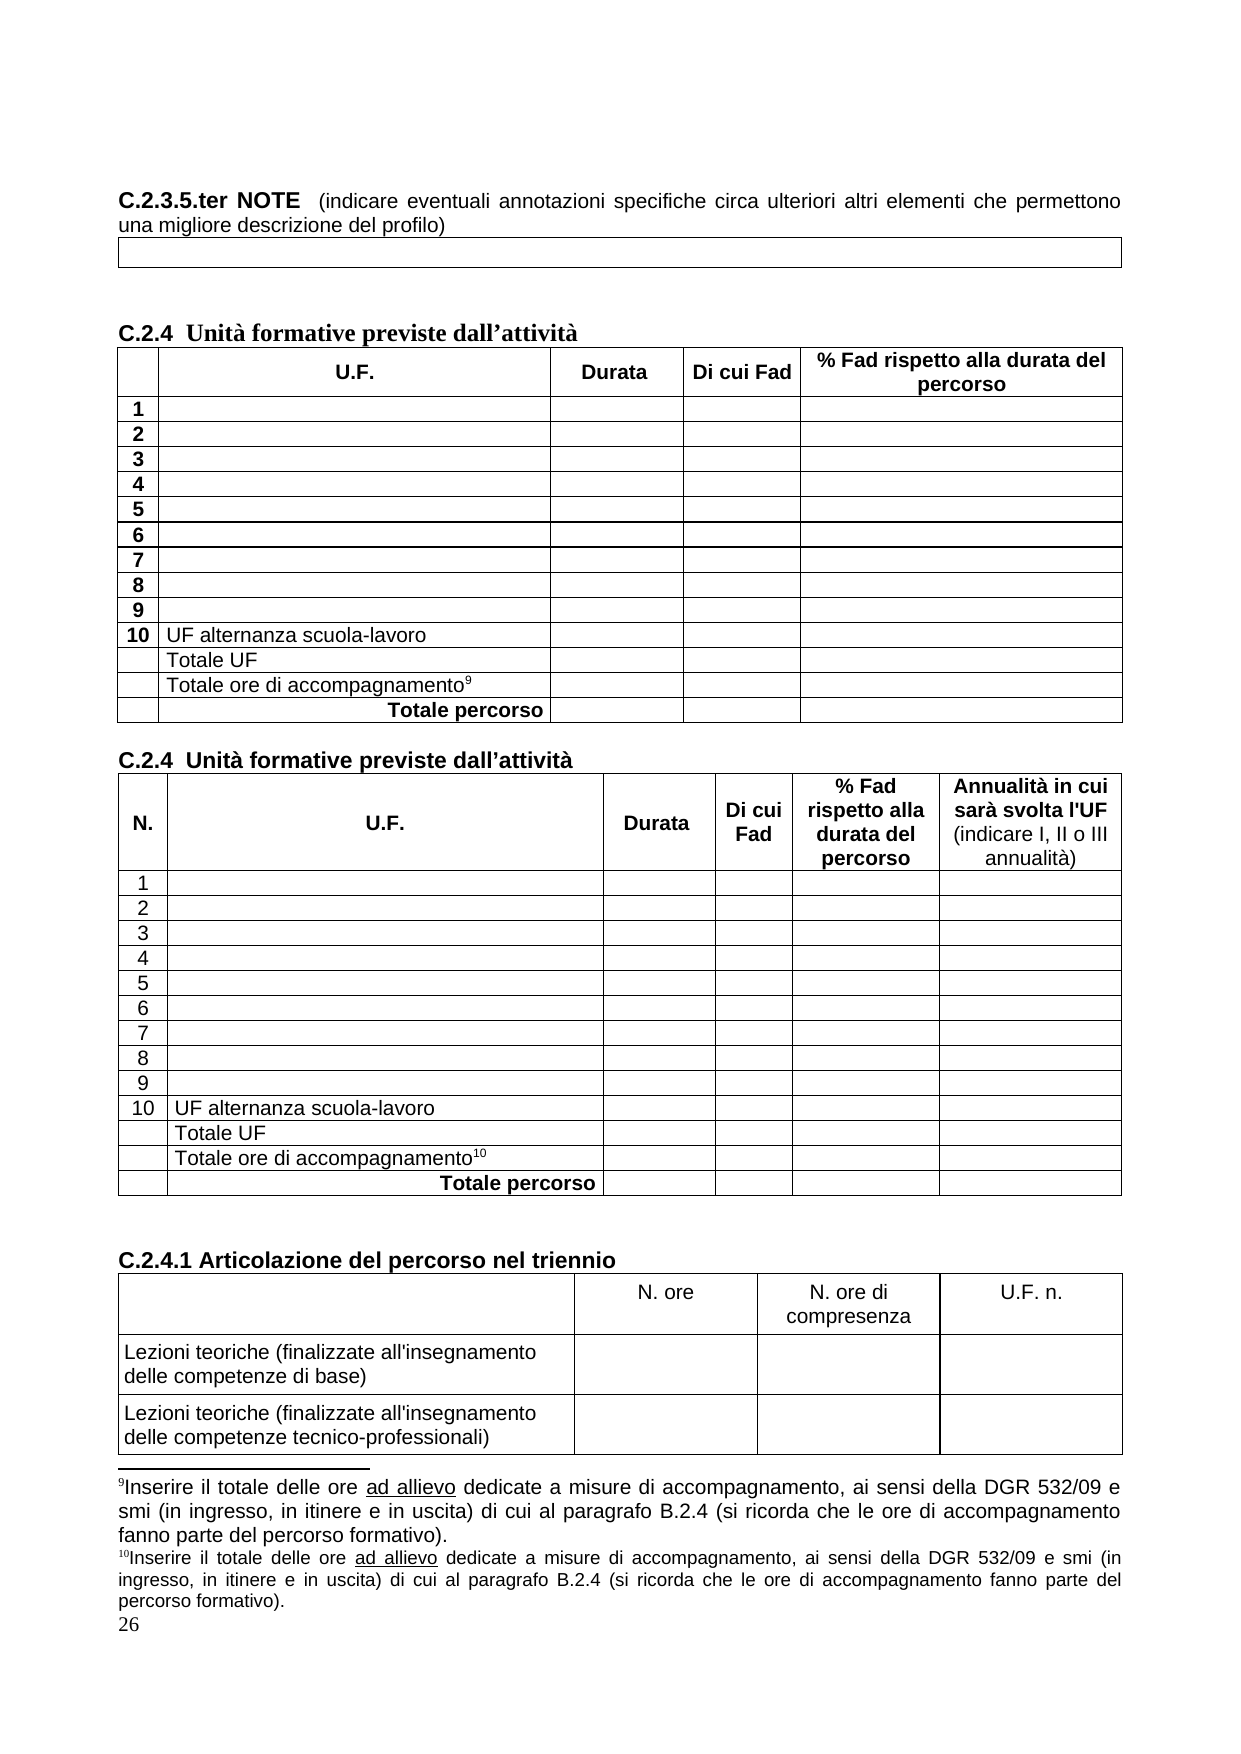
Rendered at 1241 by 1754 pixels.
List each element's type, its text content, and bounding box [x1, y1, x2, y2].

table_cell [716, 1146, 792, 1170]
table_cell [118, 648, 158, 672]
table_cell 9 [119, 1071, 167, 1095]
table_header N. ore [575, 1274, 757, 1333]
table_cell [793, 1146, 939, 1170]
table_cell [684, 397, 800, 421]
table_cell [684, 648, 800, 672]
table_cell [604, 921, 715, 945]
table_cell [940, 1046, 1121, 1070]
table_cell [604, 871, 715, 895]
table_header [118, 348, 158, 396]
table_cell [940, 871, 1121, 895]
table_cell [801, 472, 1122, 496]
table_cell [604, 1096, 715, 1120]
table_header % Fad rispetto alla durata del percorso [793, 774, 939, 870]
table_cell [940, 971, 1121, 995]
table_cell [684, 673, 800, 697]
table_header Di cui Fad [684, 348, 800, 396]
table_header Annualità in cui sarà svolta l'UF (indicare I, II o III annualità) [940, 774, 1121, 870]
table_cell [168, 921, 603, 945]
table_header N. [119, 774, 167, 870]
table_cell [159, 598, 550, 622]
table_cell [159, 573, 550, 597]
table_cell [168, 971, 603, 995]
table_cell [684, 497, 800, 521]
text C.2.4 Unità formative previste dall’attività [118, 318, 1122, 347]
table_cell 6 [119, 996, 167, 1020]
table_cell [716, 946, 792, 970]
table_cell [159, 447, 550, 471]
table_cell [793, 1171, 939, 1195]
table_cell [716, 921, 792, 945]
table_cell [551, 472, 683, 496]
table_cell 1 [119, 871, 167, 895]
table_cell [575, 1395, 757, 1454]
table_cell [604, 896, 715, 920]
table_cell [801, 397, 1122, 421]
table_cell [940, 1096, 1121, 1120]
table_cell [159, 422, 550, 446]
table_cell Lezioni teoriche (finalizzate all'insegnamento delle competenze tecnico-professionali) [119, 1395, 574, 1454]
table_cell [119, 1146, 167, 1170]
table_cell [575, 1335, 757, 1394]
table_cell [940, 1021, 1121, 1045]
table_cell [716, 871, 792, 895]
table_cell 5 [119, 971, 167, 995]
table_cell [716, 996, 792, 1020]
table_cell [168, 946, 603, 970]
table_cell [168, 871, 603, 895]
table_header U.F. [168, 774, 603, 870]
table_cell [684, 573, 800, 597]
table_header [119, 1274, 574, 1333]
table_cell [716, 1171, 792, 1195]
table_header N. ore di compresenza [758, 1274, 939, 1333]
table_cell [168, 996, 603, 1020]
table_cell [159, 472, 550, 496]
table_cell [793, 996, 939, 1020]
text C.2.4.1 Articolazione del percorso nel triennio [118, 1247, 1122, 1273]
table_cell [168, 1071, 603, 1095]
table_cell [801, 673, 1122, 697]
table_cell [159, 548, 550, 572]
table_cell [716, 1121, 792, 1145]
table_cell 4 [118, 472, 158, 496]
table_header U.F. [159, 348, 550, 396]
table_cell [716, 1021, 792, 1045]
table_cell [159, 523, 550, 546]
table_cell [551, 623, 683, 647]
table_cell [551, 598, 683, 622]
table_cell [801, 447, 1122, 471]
table_cell 2 [118, 422, 158, 446]
table_cell [604, 971, 715, 995]
table_cell UF alternanza scuola-lavoro [159, 623, 550, 647]
table_cell [716, 1046, 792, 1070]
table_cell [684, 548, 800, 572]
table_cell [118, 698, 158, 722]
table_cell [801, 623, 1122, 647]
table_cell [119, 1171, 167, 1195]
table_cell 2 [119, 896, 167, 920]
table_cell 10 [119, 1096, 167, 1120]
table_cell [684, 447, 800, 471]
table_cell [758, 1335, 939, 1394]
table_cell [684, 698, 800, 722]
table_cell [940, 996, 1121, 1020]
table_cell [793, 946, 939, 970]
table_cell Lezioni teoriche (finalizzate all'insegnamento delle competenze di base) [119, 1335, 574, 1394]
table_cell [684, 422, 800, 446]
table_cell 8 [118, 573, 158, 597]
table_cell Totale UF [159, 648, 550, 672]
table_cell [940, 896, 1121, 920]
table_cell [940, 1121, 1121, 1145]
table_header Durata [604, 774, 715, 870]
table_cell [941, 1335, 1122, 1394]
table_cell 6 [118, 523, 158, 546]
table_cell [684, 623, 800, 647]
table_cell 10 [118, 623, 158, 647]
table_cell [801, 523, 1122, 546]
table_cell 3 [118, 447, 158, 471]
table_cell [793, 1046, 939, 1070]
text C.2.3.5.ter NOTE (indicare eventuali annotazioni specifiche circa ulteriori altri elementi che permettono una migliore descrizione del profilo) [118, 187, 1122, 237]
table_cell [604, 1046, 715, 1070]
table_cell [551, 648, 683, 672]
table_cell [168, 896, 603, 920]
table_cell [793, 1071, 939, 1095]
table_header % Fad rispetto alla durata del percorso [801, 348, 1122, 396]
table_cell [940, 1171, 1121, 1195]
table_cell [551, 573, 683, 597]
table_cell [604, 1146, 715, 1170]
table_cell [801, 648, 1122, 672]
table_cell [551, 698, 683, 722]
table_cell [801, 573, 1122, 597]
table_cell [604, 946, 715, 970]
table_cell [716, 971, 792, 995]
table_cell Totale ore di accompagnamento [168, 1146, 603, 1170]
table_cell [940, 946, 1121, 970]
table_cell [793, 896, 939, 920]
table_cell 8 [119, 1046, 167, 1070]
table_cell Totale percorso [159, 698, 550, 722]
table_cell [801, 422, 1122, 446]
table_cell [684, 598, 800, 622]
table_cell [604, 1171, 715, 1195]
table_cell [159, 397, 550, 421]
table_cell [793, 871, 939, 895]
table_cell [551, 397, 683, 421]
table_cell 7 [119, 1021, 167, 1045]
table_cell [940, 921, 1121, 945]
table_cell [604, 1071, 715, 1095]
table_cell [801, 698, 1122, 722]
table_cell [168, 1046, 603, 1070]
table_cell 7 [118, 548, 158, 572]
table_cell 3 [119, 921, 167, 945]
table_header Di cui Fad [716, 774, 792, 870]
table_cell [793, 1121, 939, 1145]
table_cell [551, 422, 683, 446]
table_cell [793, 921, 939, 945]
table_cell [716, 896, 792, 920]
table_cell [684, 523, 800, 546]
table_cell Totale ore di accompagnamento [159, 673, 550, 697]
table_cell [168, 1021, 603, 1045]
table_cell [793, 1021, 939, 1045]
table_cell [551, 447, 683, 471]
table_cell [801, 497, 1122, 521]
table_cell [159, 497, 550, 521]
table_cell [940, 1146, 1121, 1170]
table_cell UF alternanza scuola-lavoro [168, 1096, 603, 1120]
table_cell [758, 1395, 939, 1454]
table_cell [118, 673, 158, 697]
table_cell [793, 971, 939, 995]
table_cell [604, 996, 715, 1020]
table_cell [801, 598, 1122, 622]
table_cell Totale percorso [168, 1171, 603, 1195]
table_header Durata [551, 348, 683, 396]
text C.2.4 Unità formative previste dall’attività [118, 747, 1122, 773]
table_cell 5 [118, 497, 158, 521]
table_cell 9 [118, 598, 158, 622]
table_cell [551, 497, 683, 521]
table_cell [604, 1121, 715, 1145]
table_cell [940, 1071, 1121, 1095]
table_cell 1 [118, 397, 158, 421]
table_header U.F. n. [941, 1274, 1122, 1333]
table_cell [604, 1021, 715, 1045]
table_cell Totale UF [168, 1121, 603, 1145]
table_cell [793, 1096, 939, 1120]
table_cell [551, 673, 683, 697]
table_cell [119, 1121, 167, 1145]
table_cell 4 [119, 946, 167, 970]
table_cell [941, 1395, 1122, 1454]
table_cell [801, 548, 1122, 572]
table_cell [716, 1096, 792, 1120]
table_cell [684, 472, 800, 496]
table_cell [551, 523, 683, 546]
table_cell [716, 1071, 792, 1095]
table_cell [551, 548, 683, 572]
